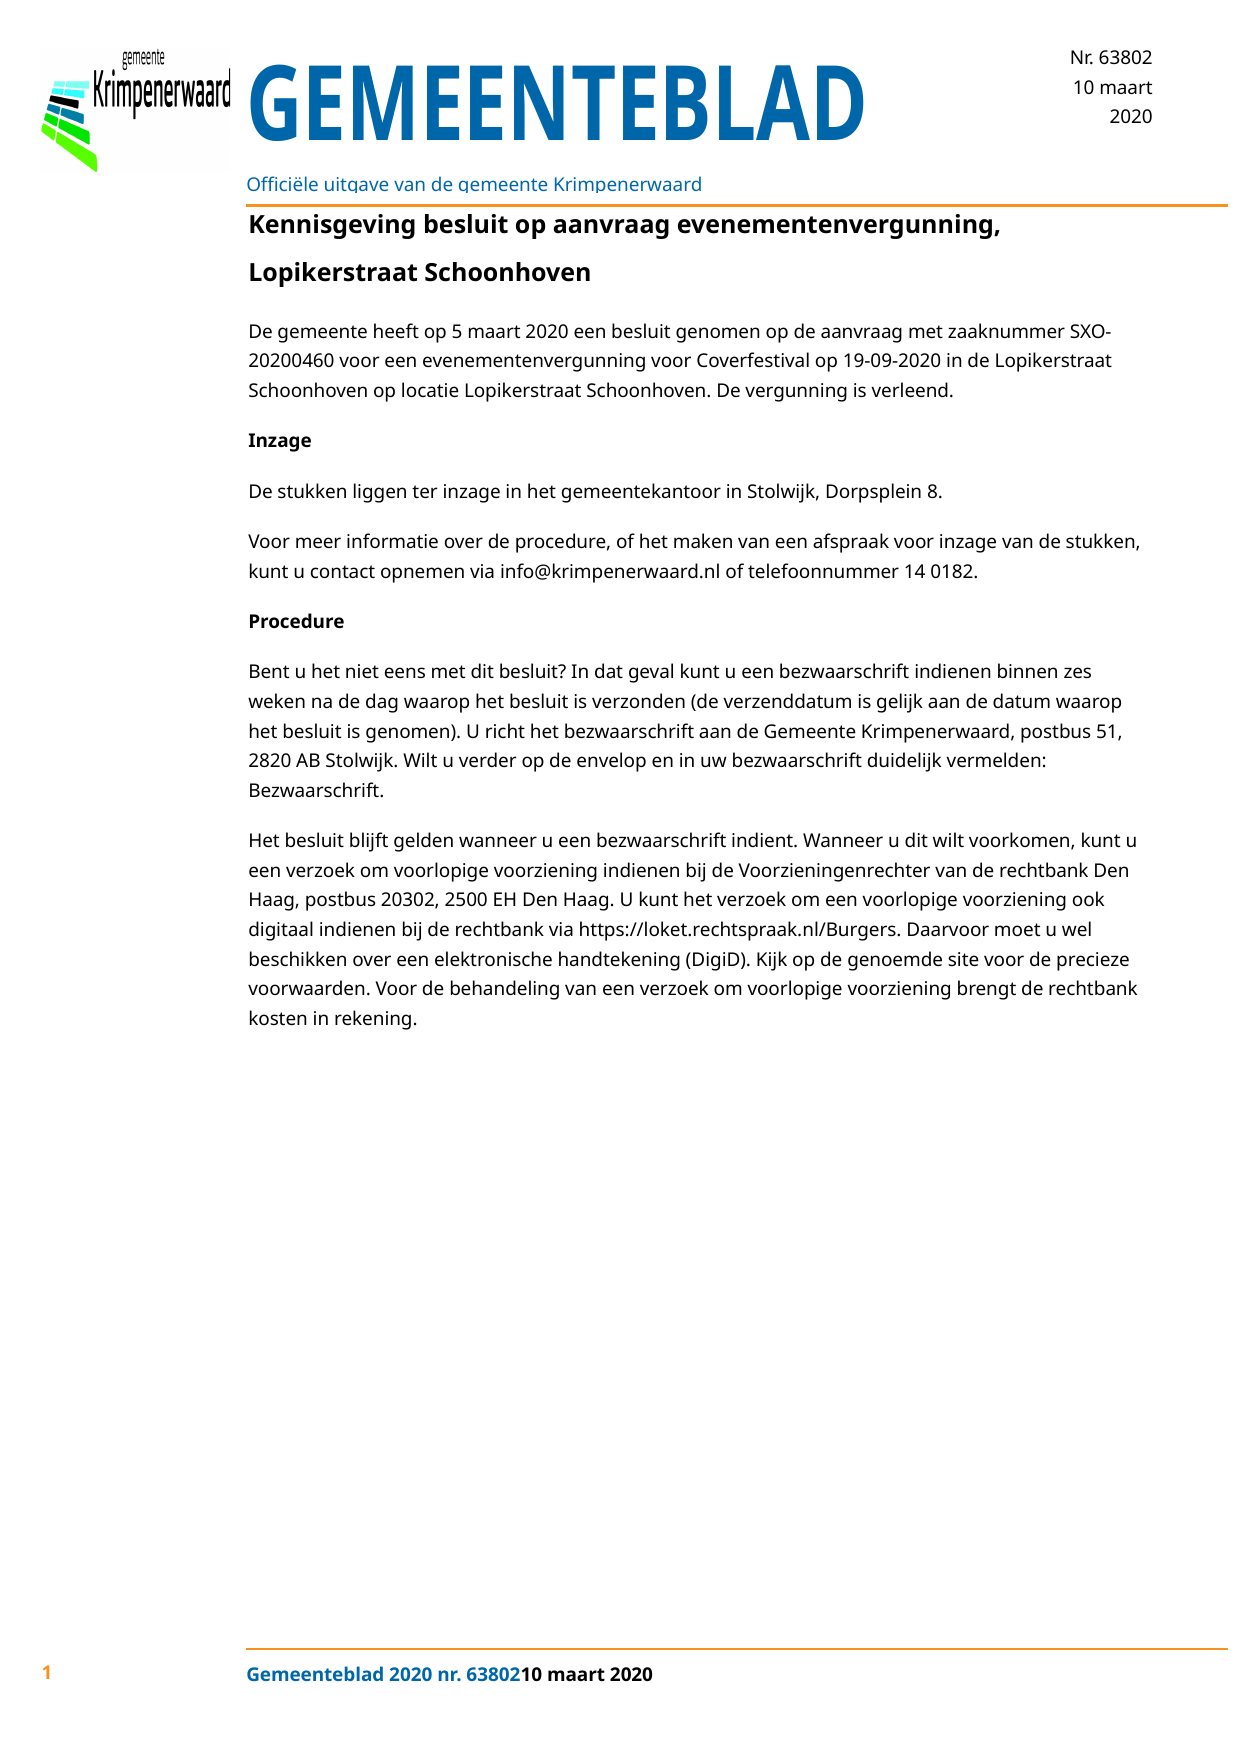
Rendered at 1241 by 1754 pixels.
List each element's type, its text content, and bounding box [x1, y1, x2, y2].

text Kennisgeving besluit op aanvraag evenementenvergunning, Lopikerstraat Schoonhoven [248, 207, 1152, 288]
text Procedure [248, 608, 1152, 634]
picture [41, 47, 231, 172]
text Voor meer informatie over de procedure, of het maken van een afspraak voor inzage van de stukken, kunt u contact opnemen via info@krimpenerwaard.nl of telefoonnummer 14 0182. [248, 528, 1152, 584]
text Bent u het niet eens met dit besluit? In dat geval kunt u een bezwaarschrift indienen binnen zes weken na de dag waarop het besluit is verzonden (de verzenddatum is gelijk aan de datum waarop het besluit is genomen). U richt het bezwaarschrift aan de Gemeente Krimpenerwaard, postbus 51, 2820 AB Stolwijk. Wilt u verder op de envelop en in uw bezwaarschrift duidelijk vermelden: Bezwaarschrift. [248, 659, 1152, 803]
text De stukken liggen ter inzage in het gemeentekantoor in Stolwijk, Dorpsplein 8. [248, 478, 1152, 504]
text Inzage [248, 427, 1152, 453]
text De gemeente heeft op 5 maart 2020 een besluit genomen op de aanvraag met zaaknummer SXO-20200460 voor een evenementenvergunning voor Coverfestival op 19-09-2020 in de Lopikerstraat Schoonhoven op locatie Lopikerstraat Schoonhoven. De vergunning is verleend. [248, 318, 1152, 403]
text Het besluit blijft gelden wanneer u een bezwaarschrift indient. Wanneer u dit wilt voorkomen, kunt u een verzoek om voorlopige voorziening indienen bij de Voorzieningenrechter van de rechtbank Den Haag, postbus 20302, 2500 EH Den Haag. U kunt het verzoek om een voorlopige voorziening ook digitaal indienen bij de rechtbank via https://loket.rechtspraak.nl/Burgers. Daarvoor moet u wel beschikken over een elektronische handtekening (DigiD). Kijk op de genoemde site voor de precieze voorwaarden. Voor de behandeling van een verzoek om voorlopige voorziening brengt de rechtbank kosten in rekening. [248, 827, 1152, 1031]
